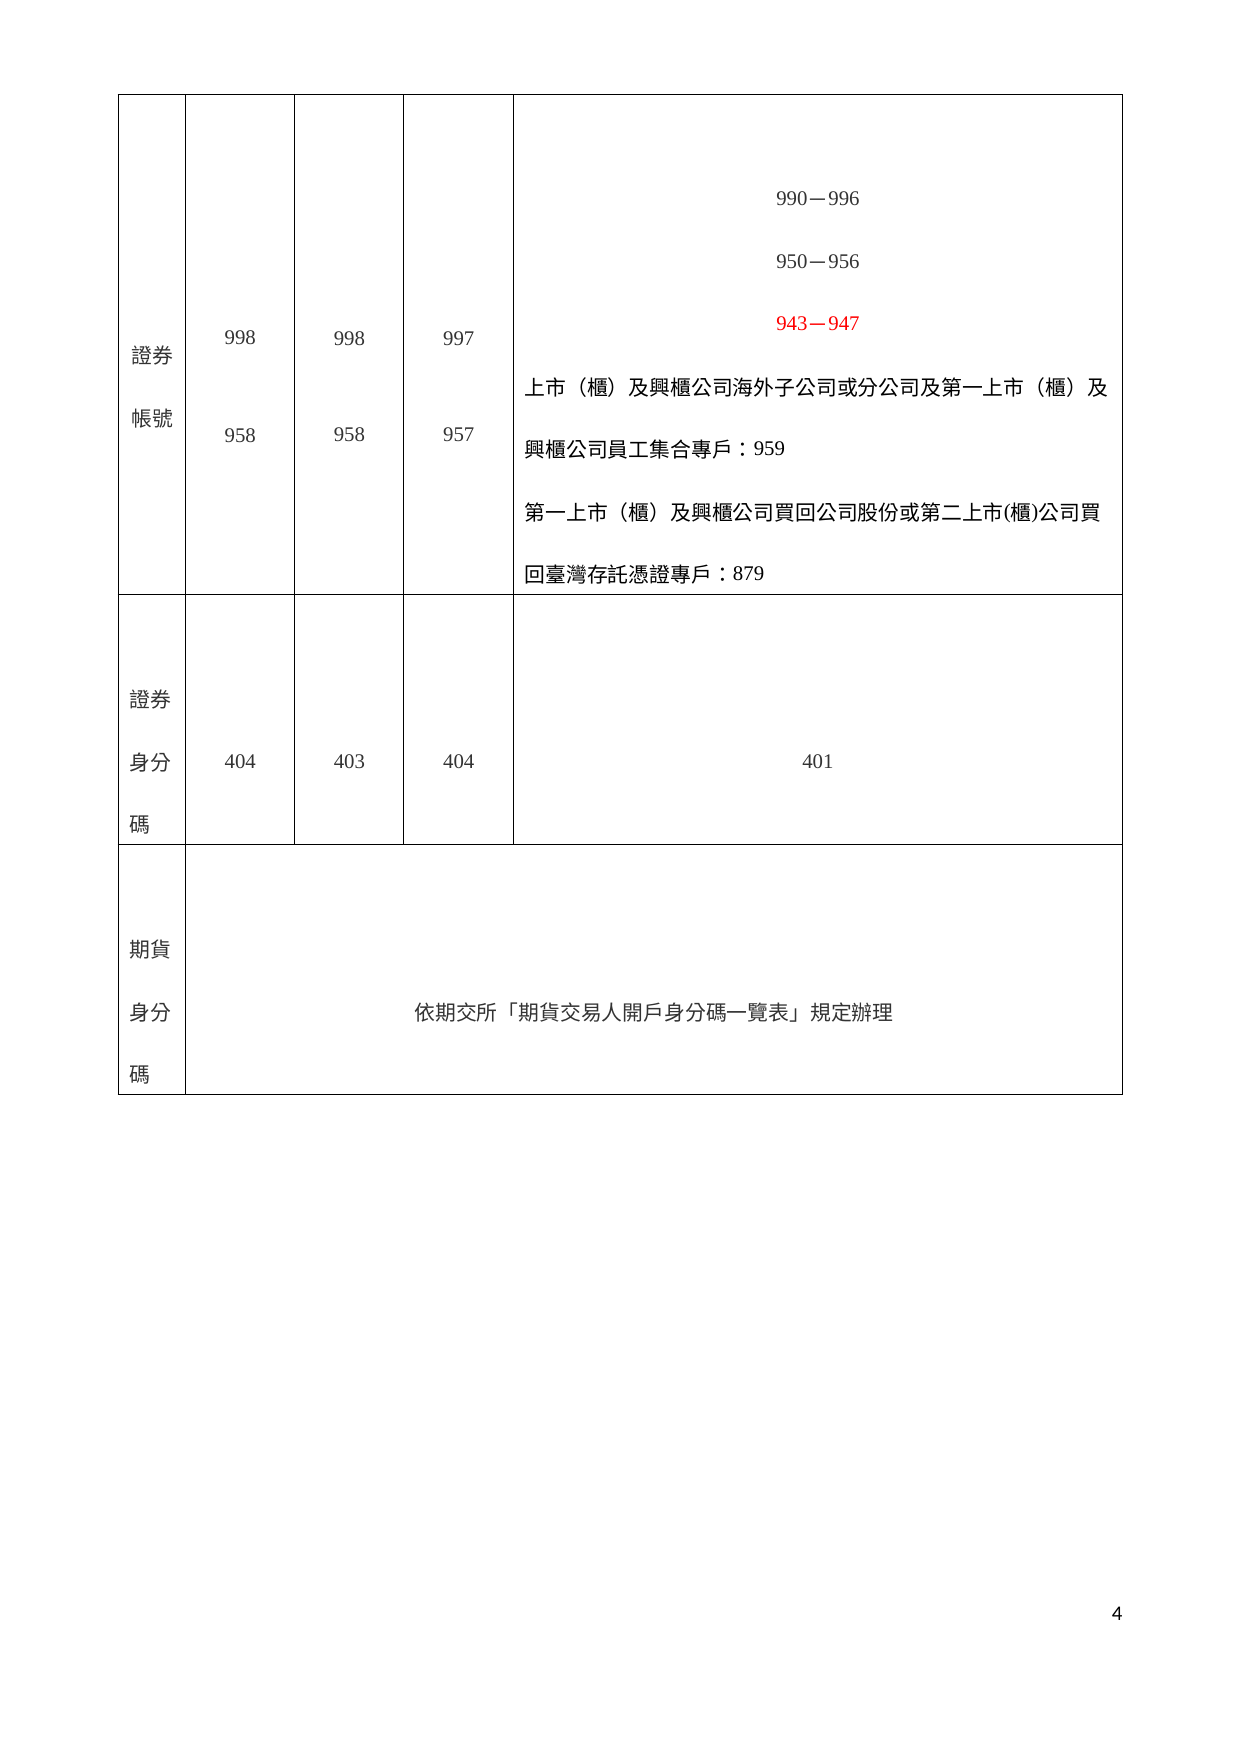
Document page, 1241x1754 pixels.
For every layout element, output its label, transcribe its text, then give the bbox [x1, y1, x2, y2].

table_cell 證券帳號 [119, 95, 185, 594]
table_cell 998 958 [186, 95, 294, 594]
table_cell 998 958 [295, 95, 403, 594]
table_cell 期貨身分碼 [119, 845, 185, 1094]
table_cell 401 [514, 595, 1122, 844]
table_cell 404 [404, 595, 513, 844]
table_cell 997 957 [404, 95, 513, 594]
table_cell 證券身分碼 [119, 595, 185, 844]
table_cell 403 [295, 595, 403, 844]
table_cell 990－996 950－956 943－947 上市（櫃）及興櫃公司海外子公司或分公司及第一上市（櫃）及興櫃公司員工集合專戶：959 第一上市（櫃）及興櫃公司買回公司股份或第二上市(櫃)公司買回臺灣存託憑證專戶：879 [514, 95, 1122, 594]
table_cell 依期交所「期貨交易人開戶身分碼一覽表」規定辦理 [186, 845, 1122, 1094]
table_cell 404 [186, 595, 294, 844]
